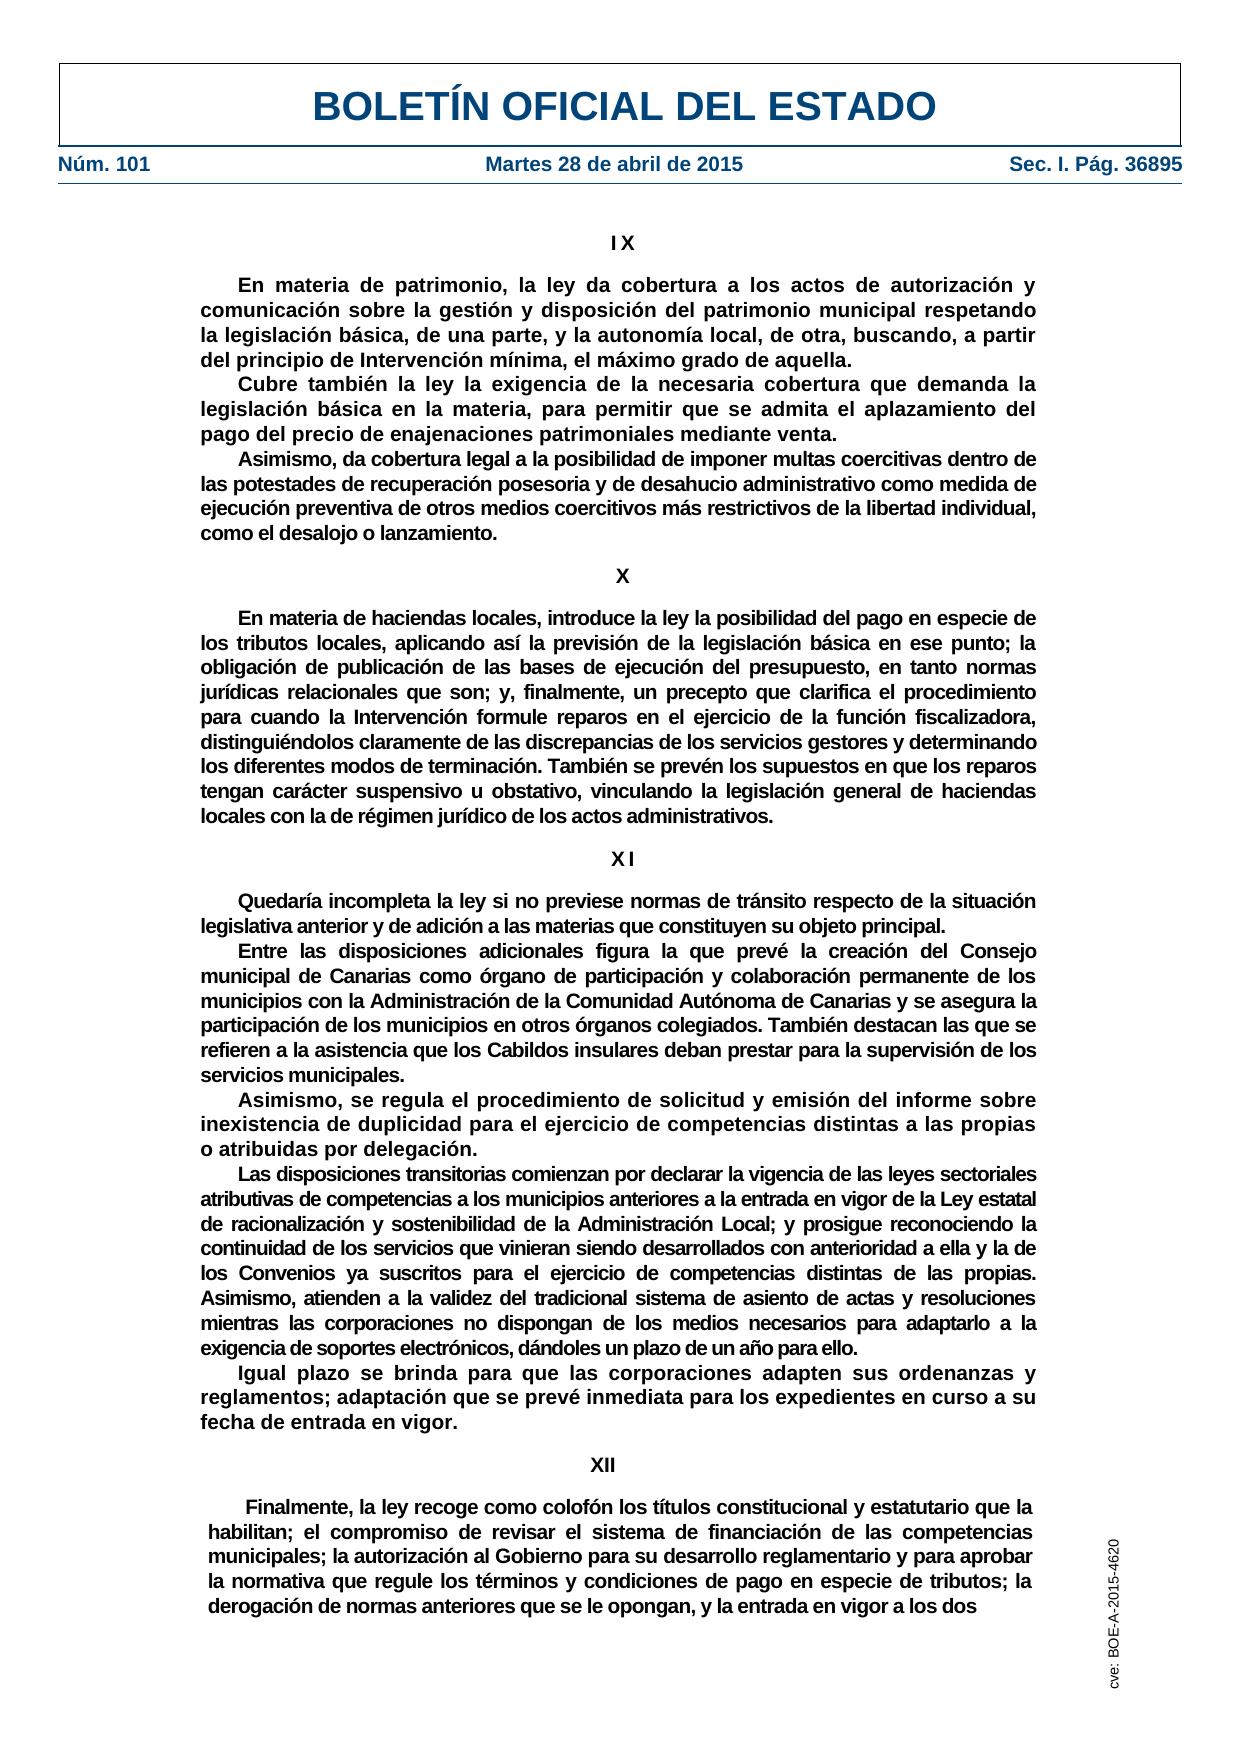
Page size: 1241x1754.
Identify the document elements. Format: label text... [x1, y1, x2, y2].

table_header BOLETÍN OFICIAL DEL ESTADO [183, 64, 1118, 130]
text Asimismo, da cobertura legal a la posibilidad de imponer multas coercitivas dentro de las potestades de recuperación posesoria y de desahucio administrativo como medida de ejecución preventiva de otros medios coercitivos más restrictivos de la libertad individual, como el desalojo o lanzamiento. [200, 446, 1037, 546]
text En materia de patrimonio, la ley da cobertura a los actos de autorización y comunicación sobre la gestión y disposición del patrimonio municipal respetando la legislación básica, de una parte, y la autonomía local, de otra, buscando, a partir del principio de Intervención mínima, el máximo grado de aquella. [200, 273, 1037, 372]
table_header [60, 64, 183, 130]
text IX [58, 230, 1187, 255]
text Las disposiciones transitorias comienzan por declarar la vigencia de las leyes sectoriales atributivas de competencias a los municipios anteriores a la entrada en vigor de la Ley estatal de racionalización y sostenibilidad de la Administración Local; y prosigue reconociendo la continuidad de los servicios que vinieran siendo desarrollados con anterioridad a ella y la de los Convenios ya suscritos para el ejercicio de competencias distintas de las propias. Asimismo, atienden a la validez del tradicional sistema de asiento de actas y resoluciones mientras las corporaciones no dispongan de los medios necesarios para adaptarlo a la exigencia de soportes electrónicos, dándoles un plazo de un año para ello. [200, 1162, 1037, 1360]
text Cubre también la ley la exigencia de la necesaria cobertura que demanda la legislación básica en la materia, para permitir que se admita el aplazamiento del pago del precio de enajenaciones patrimoniales mediante venta. [200, 372, 1037, 446]
text Asimismo, se regula el procedimiento de solicitud y emisión del informe sobre inexistencia de duplicidad para el ejercicio de competencias distintas a las propias o atribuidas por delegación. [200, 1087, 1037, 1162]
text Igual plazo se brinda para que las corporaciones adapten sus ordenanzas y reglamentos; adaptación que se prevé inmediata para los expedientes en curso a su fecha de entrada en vigor. [200, 1360, 1037, 1434]
table_header [1119, 64, 1180, 130]
text En materia de haciendas locales, introduce la ley la posibilidad del pago en especie de los tributos locales, aplicando así la previsión de la legislación básica en ese punto; la obligación de publicación de las bases de ejecución del presupuesto, en tanto normas jurídicas relacionales que son; y, finalmente, un precepto que clarifica el procedimiento para cuando la Intervención formule reparos en el ejercicio de la función fiscalizadora, distinguiéndolos claramente de las discrepancias de los servicios gestores y determinando los diferentes modos de terminación. También se prevén los supuestos en que los reparos tengan carácter suspensivo u obstativo, vinculando la legislación general de haciendas locales con la de régimen jurídico de los actos administrativos. [200, 605, 1037, 828]
text Núm. 101 Martes 28 de abril de 2015 Sec. I. Pág. 36895 [58, 151, 1187, 176]
text Entre las disposiciones adicionales figura la que prevé la creación del Consejo municipal de Canarias como órgano de participación y colaboración permanente de los municipios con la Administración de la Comunidad Autónoma de Canarias y se asegura la participación de los municipios en otros órganos colegiados. También destacan las que se refieren a la asistencia que los Cabildos insulares deban prestar para la supervisión de los servicios municipales. [200, 939, 1037, 1087]
text XI [58, 846, 1187, 871]
table_header cve: BOE-A-2015-4620 [1105, 1454, 1188, 1622]
table_header XII Finalmente, la ley recoge como colofón los títulos constitucional y estatutario que la habilitan; el compromiso de revisar el sistema de financiación de las competencias municipales; la autorización al Gobierno para su desarrollo reglamentario y para aprobar la normativa que regule los términos y condiciones de pago en especie de tributos; la derogación de normas anteriores que se le opongan, y la entrada en vigor a los dos [58, 1454, 1104, 1622]
text X [58, 563, 1187, 588]
text Quedaría incompleta la ley si no previese normas de tránsito respecto de la situación legislativa anterior y de adición a las materias que constituyen su objeto principal. [200, 889, 1037, 938]
